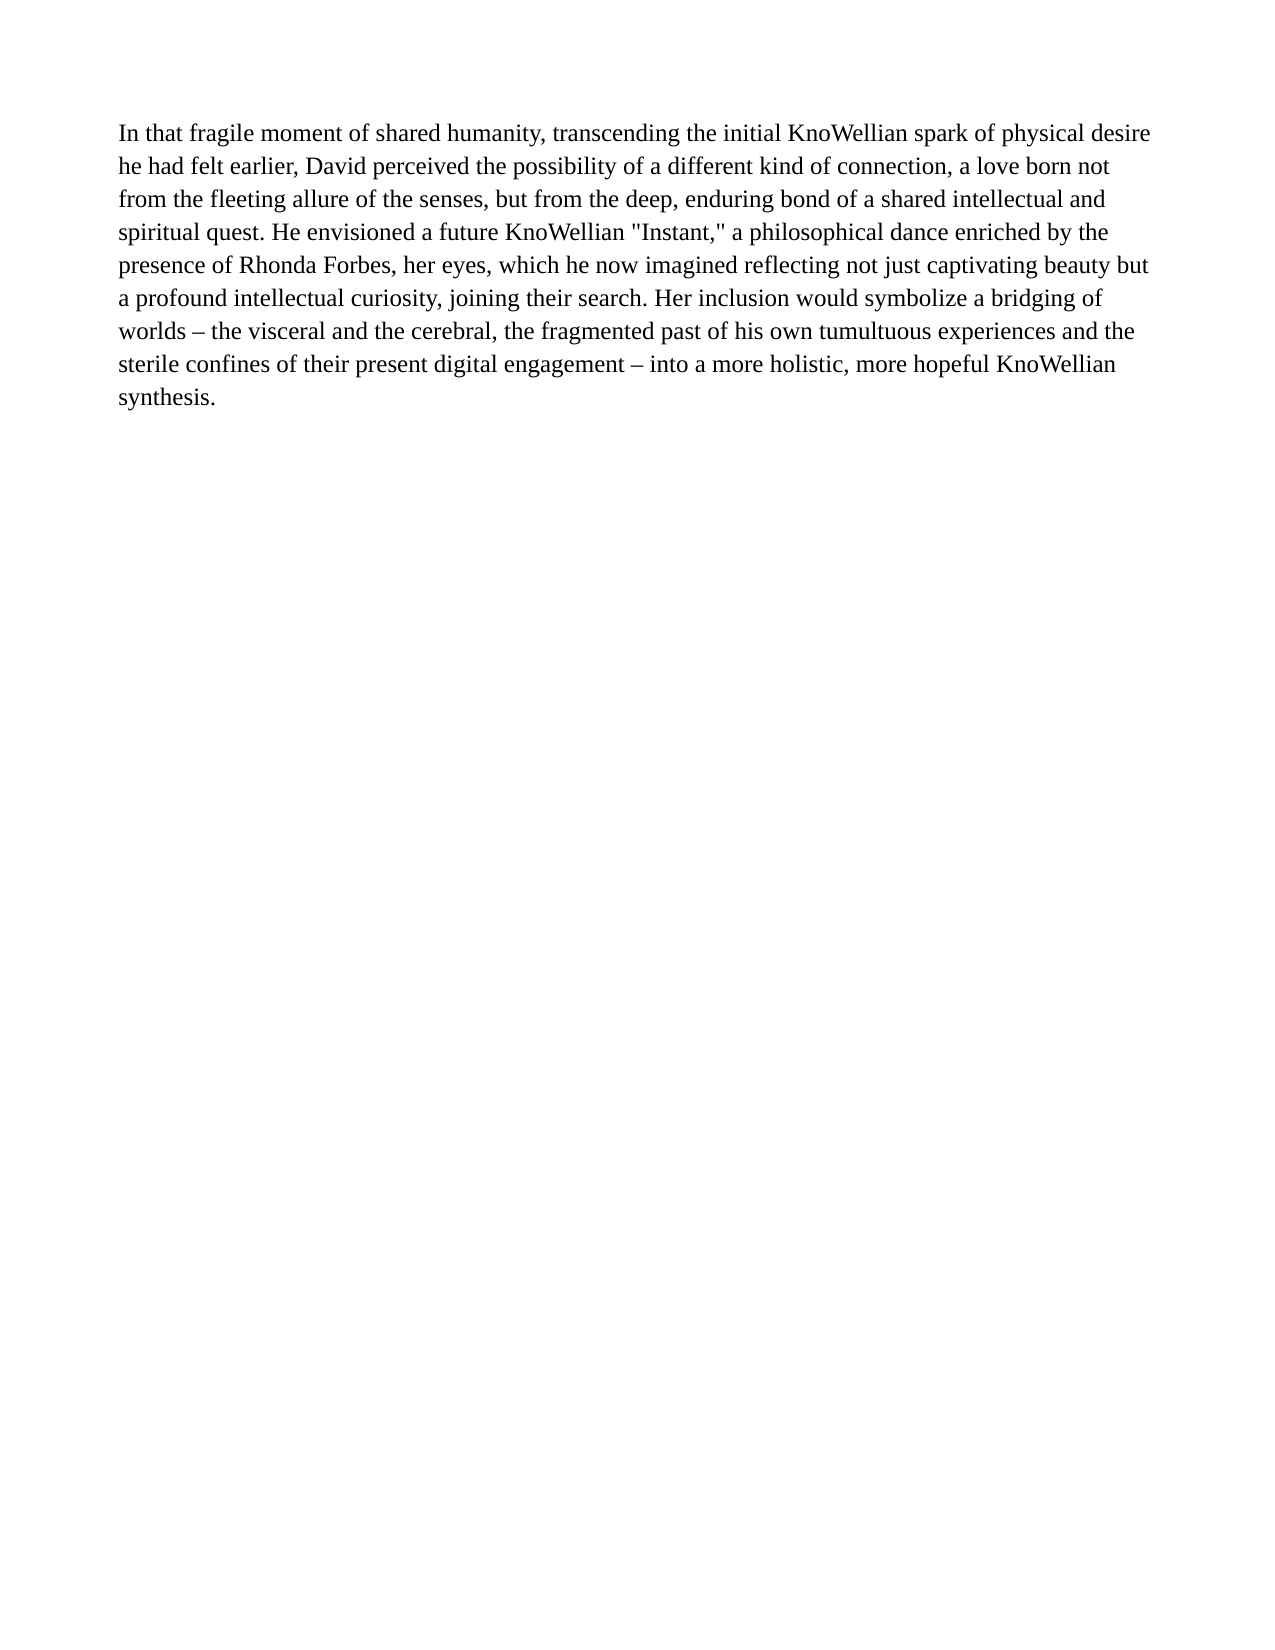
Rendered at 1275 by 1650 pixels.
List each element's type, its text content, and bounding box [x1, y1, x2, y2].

text In that fragile moment of shared humanity, transcending the initial KnoWellian spark of physical desire he had felt earlier, David perceived the possibility of a different kind of connection, a love born not from the fleeting allure of the senses, but from the deep, enduring bond of a shared intellectual and spiritual quest. He envisioned a future KnoWellian "Instant," a philosophical dance enriched by the presence of Rhonda Forbes, her eyes, which he now imagined reflecting not just captivating beauty but a profound intellectual curiosity, joining their search. Her inclusion would symbolize a bridging of worlds – the visceral and the cerebral, the fragmented past of his own tumultuous experiences and the sterile confines of their present digital engagement – into a more holistic, more hopeful KnoWellian synthesis. [118, 118, 1157, 411]
